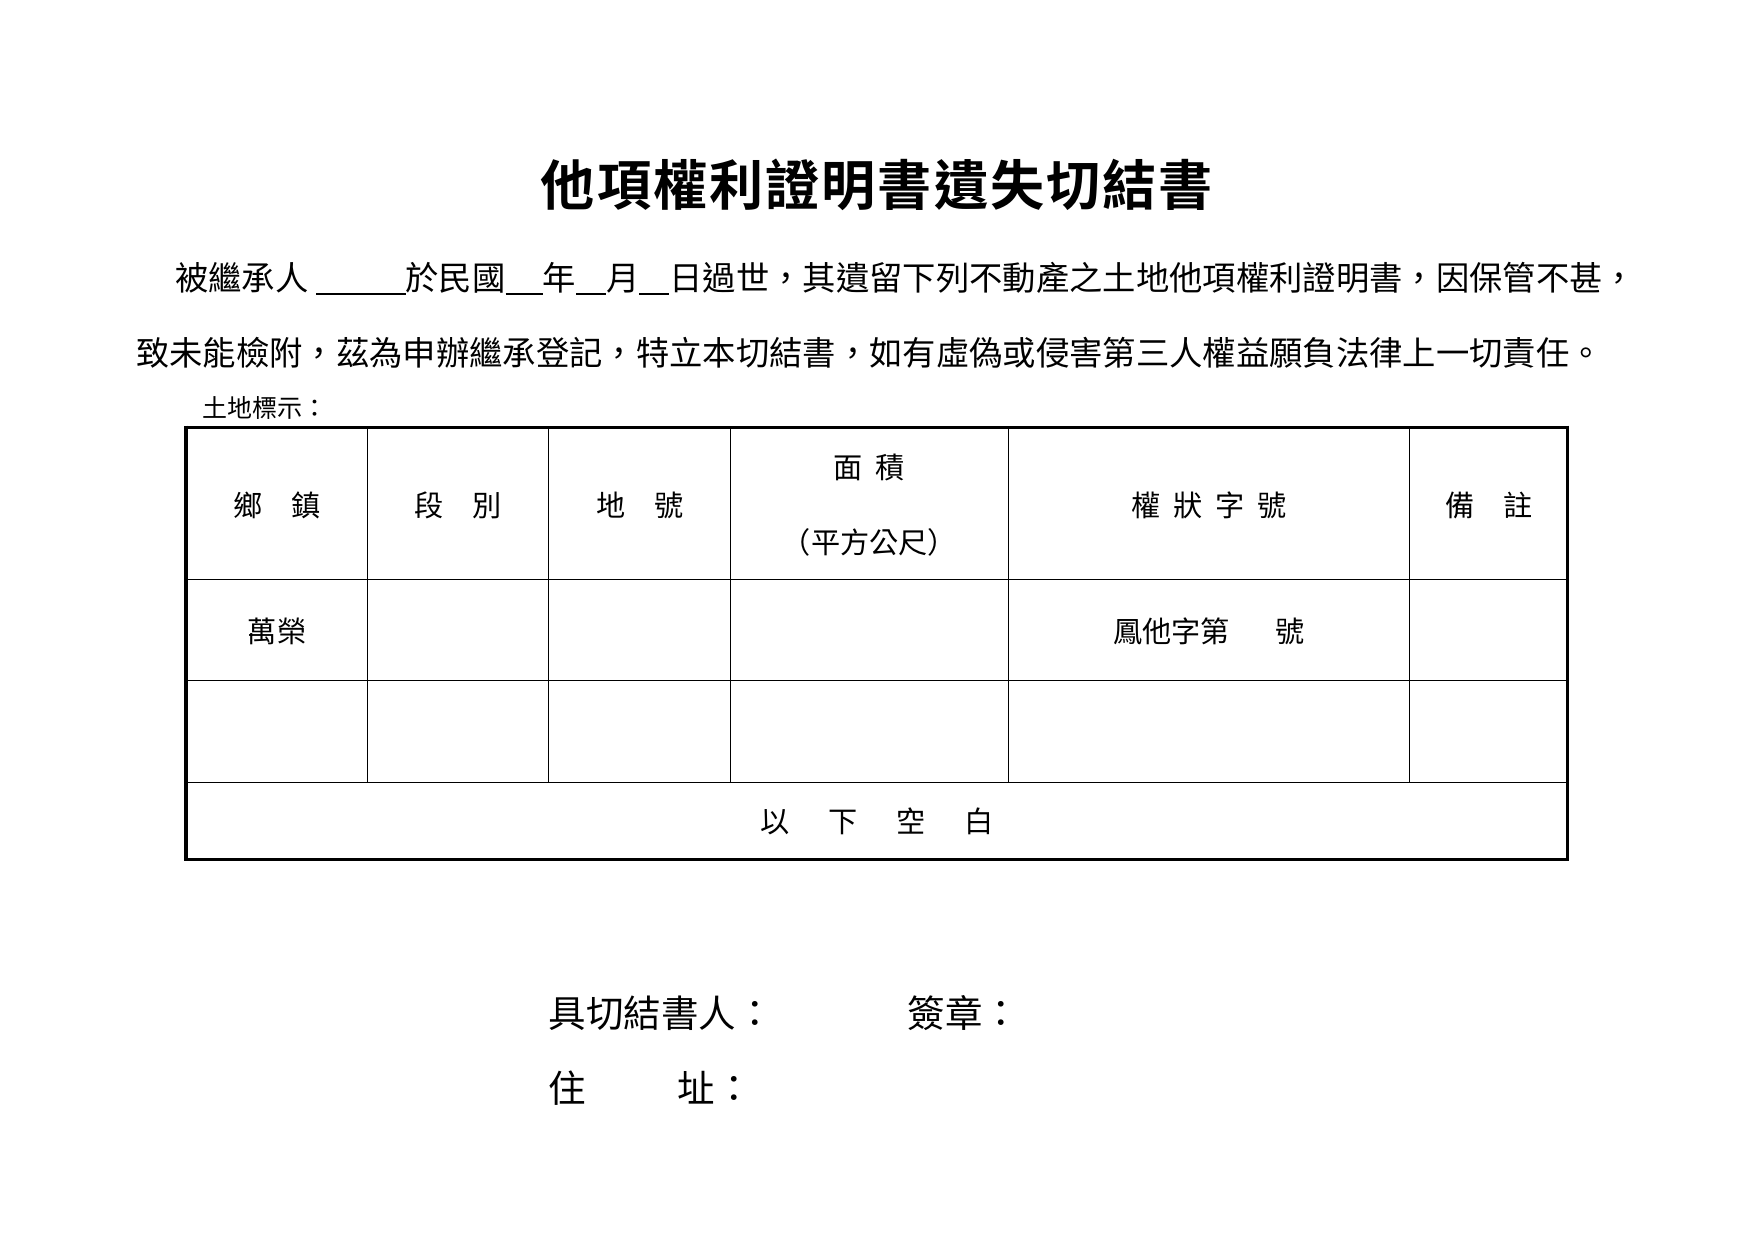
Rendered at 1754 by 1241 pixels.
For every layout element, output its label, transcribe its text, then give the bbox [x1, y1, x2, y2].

table_cell [549, 580, 730, 680]
table_header 鄉 鎮 [188, 429, 367, 579]
table_cell [1009, 681, 1409, 782]
table_cell [1410, 681, 1566, 782]
text 具切結書人： 簽章： [136, 973, 1618, 1048]
table_cell [368, 681, 548, 782]
table_cell [1410, 580, 1566, 680]
table_header 權 狀 字 號 [1009, 429, 1409, 579]
table_header 段 別 [368, 429, 548, 579]
table_cell 萬榮 [188, 580, 367, 680]
text 他項權利證明書遺失切結書 [136, 126, 1618, 238]
table_header 地 號 [549, 429, 730, 579]
table_cell [731, 681, 1008, 782]
table_cell [731, 580, 1008, 680]
table_cell [549, 681, 730, 782]
text 土地標示： [136, 388, 1618, 426]
table_cell [368, 580, 548, 680]
table_cell [188, 681, 367, 782]
table_header 備 註 [1410, 429, 1566, 579]
table_cell 以 下 空 白 [188, 783, 1566, 858]
text 住 址： [136, 1048, 1618, 1123]
table_cell 鳳他字第 號 [1009, 580, 1409, 680]
table_header 面 積 （平方公尺） [731, 429, 1008, 579]
text 被繼承人 於民國 年 月 日過世，其遺留下列不動產之土地他項權利證明書，因保管不甚，致未能檢附，茲為申辦繼承登記，特立本切結書，如有虛偽或侵害第三人權益願負法律上一切責任。 [136, 238, 1618, 388]
